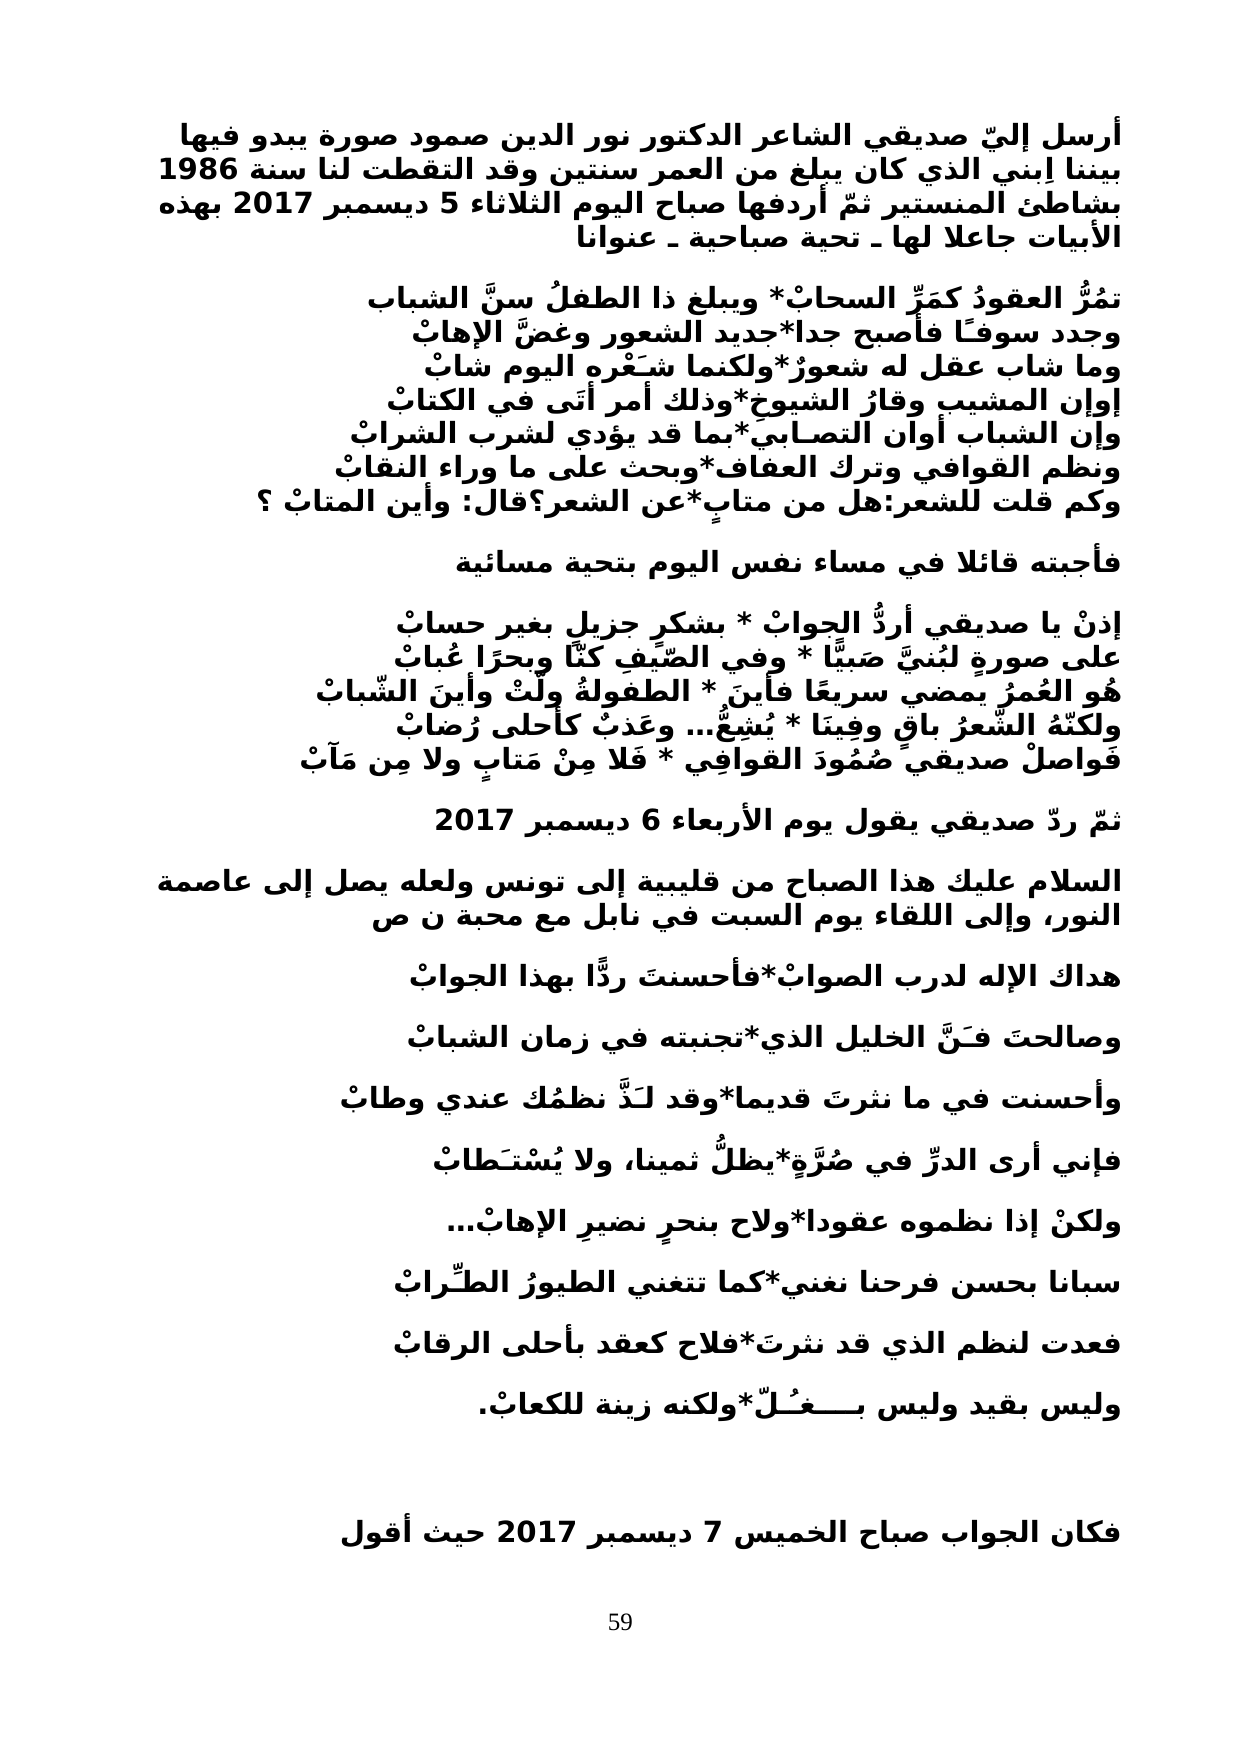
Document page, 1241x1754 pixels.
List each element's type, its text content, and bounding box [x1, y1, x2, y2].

subtitle وأحسنت في ما نثرتَ قديما*وقد لـَذَّ نظمُك عندي وطابْ [118, 1082, 1122, 1116]
subtitle تمُرُّ العقودُ كمَرِّ السحابْ* ويبلغ ذا الطفلُ سنَّ الشباب وجدد سوفـًا فأصبح جدا*جديد الشعور وغضَّ الإهابْ وما شاب عقل له شعورٌ*ولكنما شـَعْره اليوم شابْ إوإن المشيب وقارُ الشيوخِ*وذلك أمر أتَى في الكتابْ وإن الشباب أوان التصـابي*بما قد يؤدي لشرب الشرابْ ونظم القوافي وترك العفاف*وبحث على ما وراء النقابْ وكم قلت للشعر:هل من متابٍ*عن الشعر؟قال: وأين المتابْ ؟ [118, 281, 1122, 519]
subtitle السلام عليك هذا الصباح من قليبية إلى تونس ولعله يصل إلى عاصمة النور، وإلى اللقاء يوم السبت في نابل مع محبة ن ص [118, 865, 1122, 933]
subtitle وليس بقيد وليس بــــغـُـلّ*ولكنه زينة للكعابْ. [118, 1387, 1122, 1454]
subtitle سبانا بحسن فرحنا نغني*كما تتغني الطيورُ الطـِّرابْ [118, 1265, 1122, 1299]
subtitle إذنْ يا صديقي أردُّ الجوابْ * بشكرٍ جزيلٍ بغير حسابْ على صورةٍ لبُنيَّ صَبيًّا * وفي الصّيفِ كنّا وبحرًا عُبابْ هُو العُمرُ يمضي سريعًا فأينَ * الطفولةُ ولّتْ وأينَ الشّبابْ ولكنّهُ الشّعرُ باقٍ وفِينَا * يُشِعُّ… وعَذبٌ كأحلى رُضابْ فَواصلْ صديقي صُمُودَ القوافِي * فَلا مِنْ مَتابٍ ولا مِن مَآبْ [118, 607, 1122, 777]
subtitle ثمّ ردّ صديقي يقول يوم الأربعاء 6 ديسمبر 2017 [118, 804, 1122, 838]
subtitle فإني أرى الدرِّ في صُرَّةٍ*يظلُّ ثمينا، ولا يُسْتـَطابْ [118, 1143, 1122, 1177]
subtitle فأجبته قائلا في مساء نفس اليوم بتحية مسائية [118, 546, 1122, 580]
subtitle ولكنْ إذا نظموه عقودا*ولاح بنحرٍ نضيرِ الإهابْ… [118, 1204, 1122, 1238]
subtitle أرسل إليّ صديقي الشاعر الدكتور نور الدين صمود صورة يبدو فيها بيننا اِبني الذي كان يبلغ من العمر سنتين وقد التقطت لنا سنة 1986 بشاطئ المنستير ثمّ أردفها صباح اليوم الثلاثاء 5 ديسمبر 2017 بهذه الأبيات جاعلا لها ـ تحية صباحية ـ عنوانا [118, 118, 1122, 254]
subtitle فعدت لنظم الذي قد نثرتَ*فلاح كعقد بأحلى الرقابْ [118, 1326, 1122, 1360]
subtitle فكان الجواب صباح الخميس 7 ديسمبر 2017 حيث أقول [118, 1482, 1122, 1549]
subtitle هداك الإله لدرب الصوابْ*فأحسنتَ ردًّا بهذا الجوابْ [118, 960, 1122, 994]
subtitle وصالحتَ فـَنَّ الخليل الذي*تجنبته في زمان الشبابْ [118, 1021, 1122, 1055]
